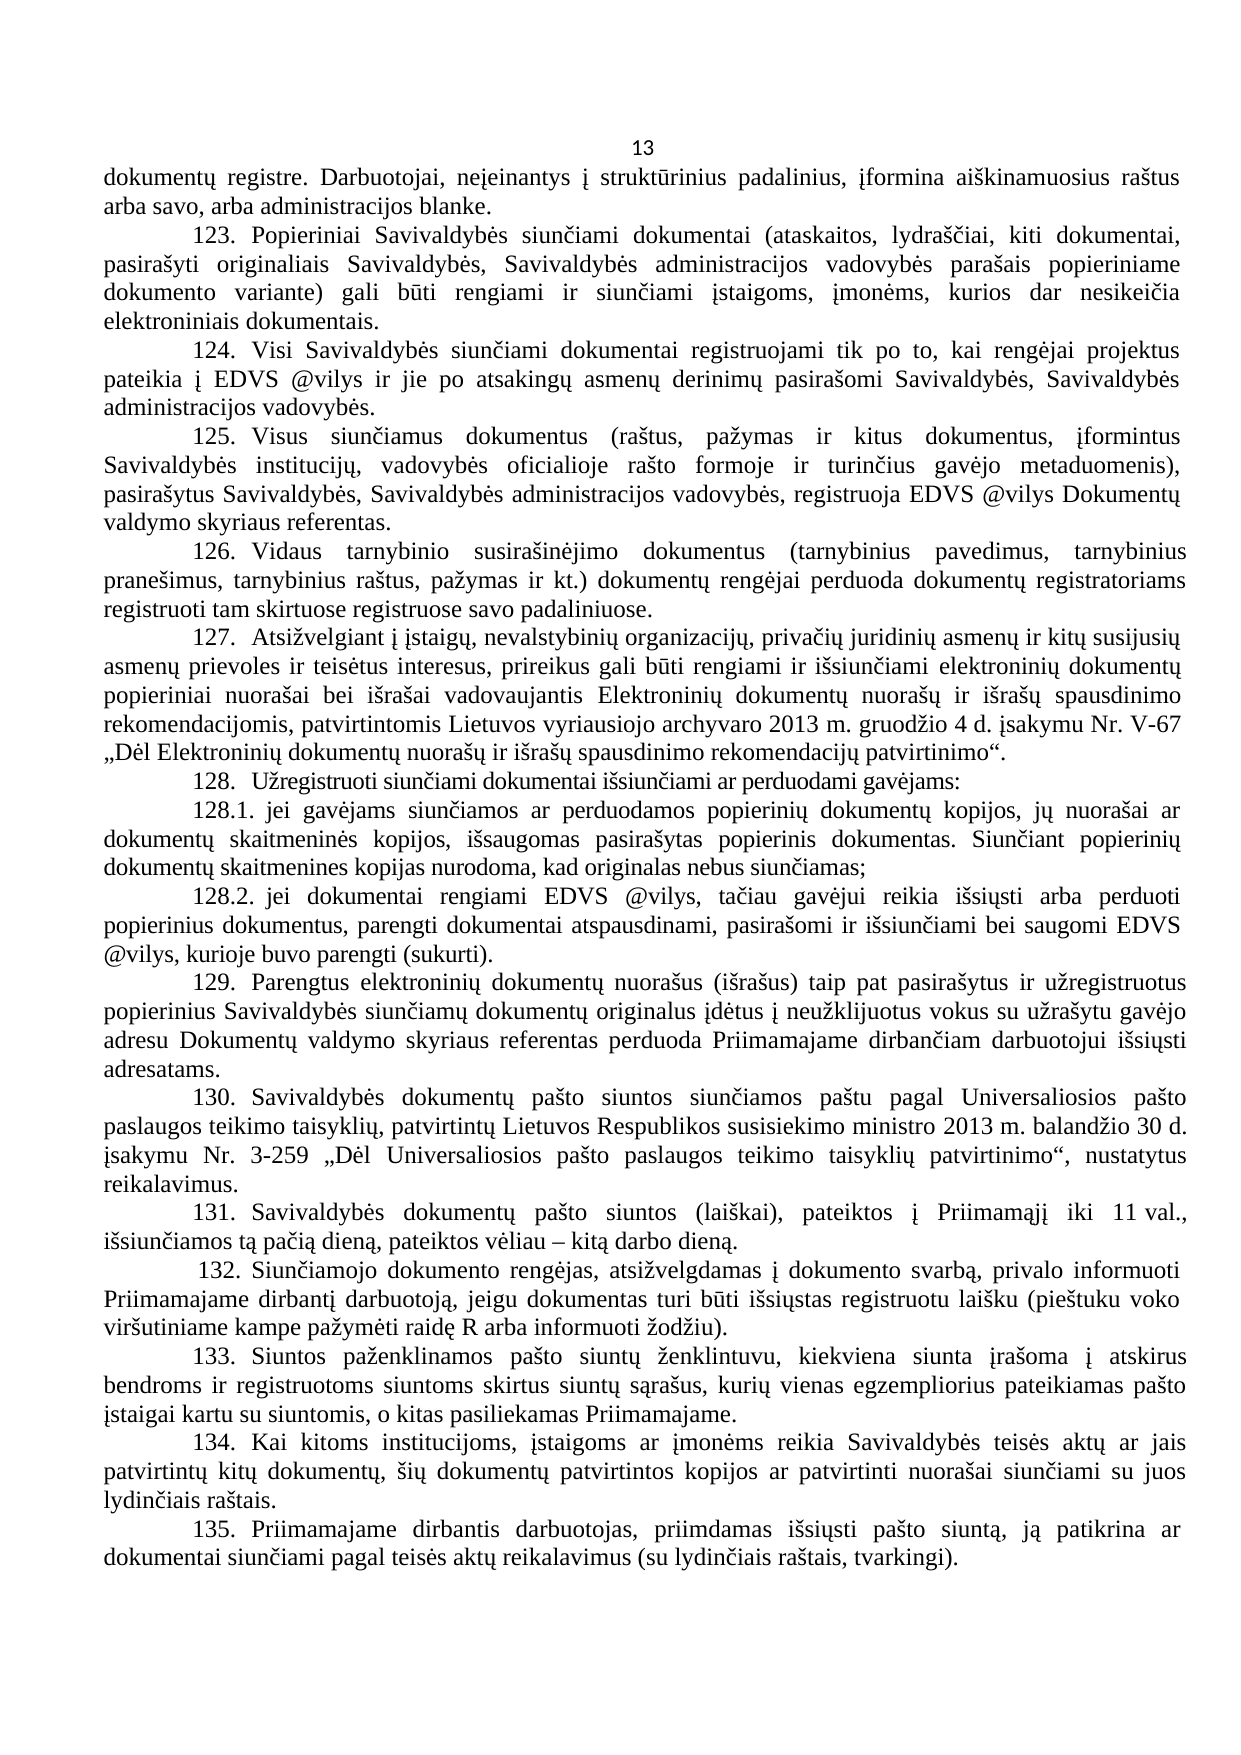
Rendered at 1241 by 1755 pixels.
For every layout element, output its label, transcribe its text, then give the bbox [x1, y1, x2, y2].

text 128.2. jei dokumentai rengiami EDVS @vilys, tačiau gavėjui reikia išsiųsti arba perduoti popierinius dokumentus, parengti dokumentai atspausdinami, pasirašomi ir išsiunčiami bei saugomi EDVS @vilys, kurioje buvo parengti (sukurti). [103, 881, 1181, 967]
text 131. Savivaldybės dokumentų pašto siuntos (laiškai), pateiktos į Priimamąjį iki 11 val., išsiunčiamos tą pačią dieną, pateiktos vėliau – kitą darbo dieną. [103, 1197, 1188, 1255]
text 135. Priimamajame dirbantis darbuotojas, priimdamas išsiųsti pašto siuntą, ją patikrina ar dokumentai siunčiami pagal teisės aktų reikalavimus (su lydinčiais raštais, tvarkingi). [103, 1514, 1181, 1571]
text 125. Visus siunčiamus dokumentus (raštus, pažymas ir kitus dokumentus, įformintus Savivaldybės institucijų, vadovybės oficialioje rašto formoje ir turinčius gavėjo metaduomenis), pasirašytus Savivaldybės, Savivaldybės administracijos vadovybės, registruoja EDVS @vilys Dokumentų valdymo skyriaus referentas. [103, 421, 1181, 536]
text 124. Visi Savivaldybės siunčiami dokumentai registruojami tik po to, kai rengėjai projektus pateikia į EDVS @vilys ir jie po atsakingų asmenų derinimų pasirašomi Savivaldybės, Savivaldybės administracijos vadovybės. [103, 335, 1181, 421]
text 130. Savivaldybės dokumentų pašto siuntos siunčiamos paštu pagal Universaliosios pašto paslaugos teikimo taisyklių, patvirtintų Lietuvos Respublikos susisiekimo ministro 2013 m. balandžio 30 d. įsakymu Nr. 3-259 „Dėl Universaliosios pašto paslaugos teikimo taisyklių patvirtinimo“, nustatytus reikalavimus. [103, 1082, 1188, 1197]
text dokumentų registre. Darbuotojai, neįeinantys į struktūrinius padalinius, įformina aiškinamuosius raštus arba savo, arba administracijos blanke. [103, 162, 1181, 220]
text 127. Atsižvelgiant į įstaigų, nevalstybinių organizacijų, privačių juridinių asmenų ir kitų susijusių asmenų prievoles ir teisėtus interesus, prireikus gali būti rengiami ir išsiunčiami elektroninių dokumentų popieriniai nuorašai bei išrašai vadovaujantis Elektroninių dokumentų nuorašų ir išrašų spausdinimo rekomendacijomis, patvirtintomis Lietuvos vyriausiojo archyvaro 2013 m. gruodžio 4 d. įsakymu Nr. V-67 „Dėl Elektroninių dokumentų nuorašų ir išrašų spausdinimo rekomendacijų patvirtinimo“. [103, 622, 1181, 766]
text 126. Vidaus tarnybinio susirašinėjimo dokumentus (tarnybinius pavedimus, tarnybinius pranešimus, tarnybinius raštus, pažymas ir kt.) dokumentų rengėjai perduoda dokumentų registratoriams registruoti tam skirtuose registruose savo padaliniuose. [103, 536, 1188, 622]
text 134. Kai kitoms institucijoms, įstaigoms ar įmonėms reikia Savivaldybės teisės aktų ar jais patvirtintų kitų dokumentų, šių dokumentų patvirtintos kopijos ar patvirtinti nuorašai siunčiami su juos lydinčiais raštais. [103, 1427, 1188, 1514]
text 133. Siuntos paženklinamos pašto siuntų ženklintuvu, kiekviena siunta įrašoma į atskirus bendroms ir registruotoms siuntoms skirtus siuntų sąrašus, kurių vienas egzempliorius pateikiamas pašto įstaigai kartu su siuntomis, o kitas pasiliekamas Priimamajame. [103, 1341, 1188, 1427]
text 132. Siunčiamojo dokumento rengėjas, atsižvelgdamas į dokumento svarbą, privalo informuoti Priimamajame dirbantį darbuotoją, jeigu dokumentas turi būti išsiųstas registruotu laišku (pieštuku voko viršutiniame kampe pažymėti raidę R arba informuoti žodžiu). [103, 1255, 1181, 1341]
text 128.1. jei gavėjams siunčiamos ar perduodamos popierinių dokumentų kopijos, jų nuorašai ar dokumentų skaitmeninės kopijos, išsaugomas pasirašytas popierinis dokumentas. Siunčiant popierinių dokumentų skaitmenines kopijas nurodoma, kad originalas nebus siunčiamas; [103, 795, 1181, 881]
text 129. Parengtus elektroninių dokumentų nuorašus (išrašus) taip pat pasirašytus ir užregistruotus popierinius Savivaldybės siunčiamų dokumentų originalus įdėtus į neužklijuotus vokus su užrašytu gavėjo adresu Dokumentų valdymo skyriaus referentas perduoda Priimamajame dirbančiam darbuotojui išsiųsti adresatams. [103, 967, 1188, 1082]
text 128. Užregistruoti siunčiami dokumentai išsiunčiami ar perduodami gavėjams: [103, 766, 1181, 795]
text 123. Popieriniai Savivaldybės siunčiami dokumentai (ataskaitos, lydraščiai, kiti dokumentai, pasirašyti originaliais Savivaldybės, Savivaldybės administracijos vadovybės parašais popieriniame dokumento variante) gali būti rengiami ir siunčiami įstaigoms, įmonėms, kurios dar nesikeičia elektroniniais dokumentais. [103, 220, 1181, 335]
